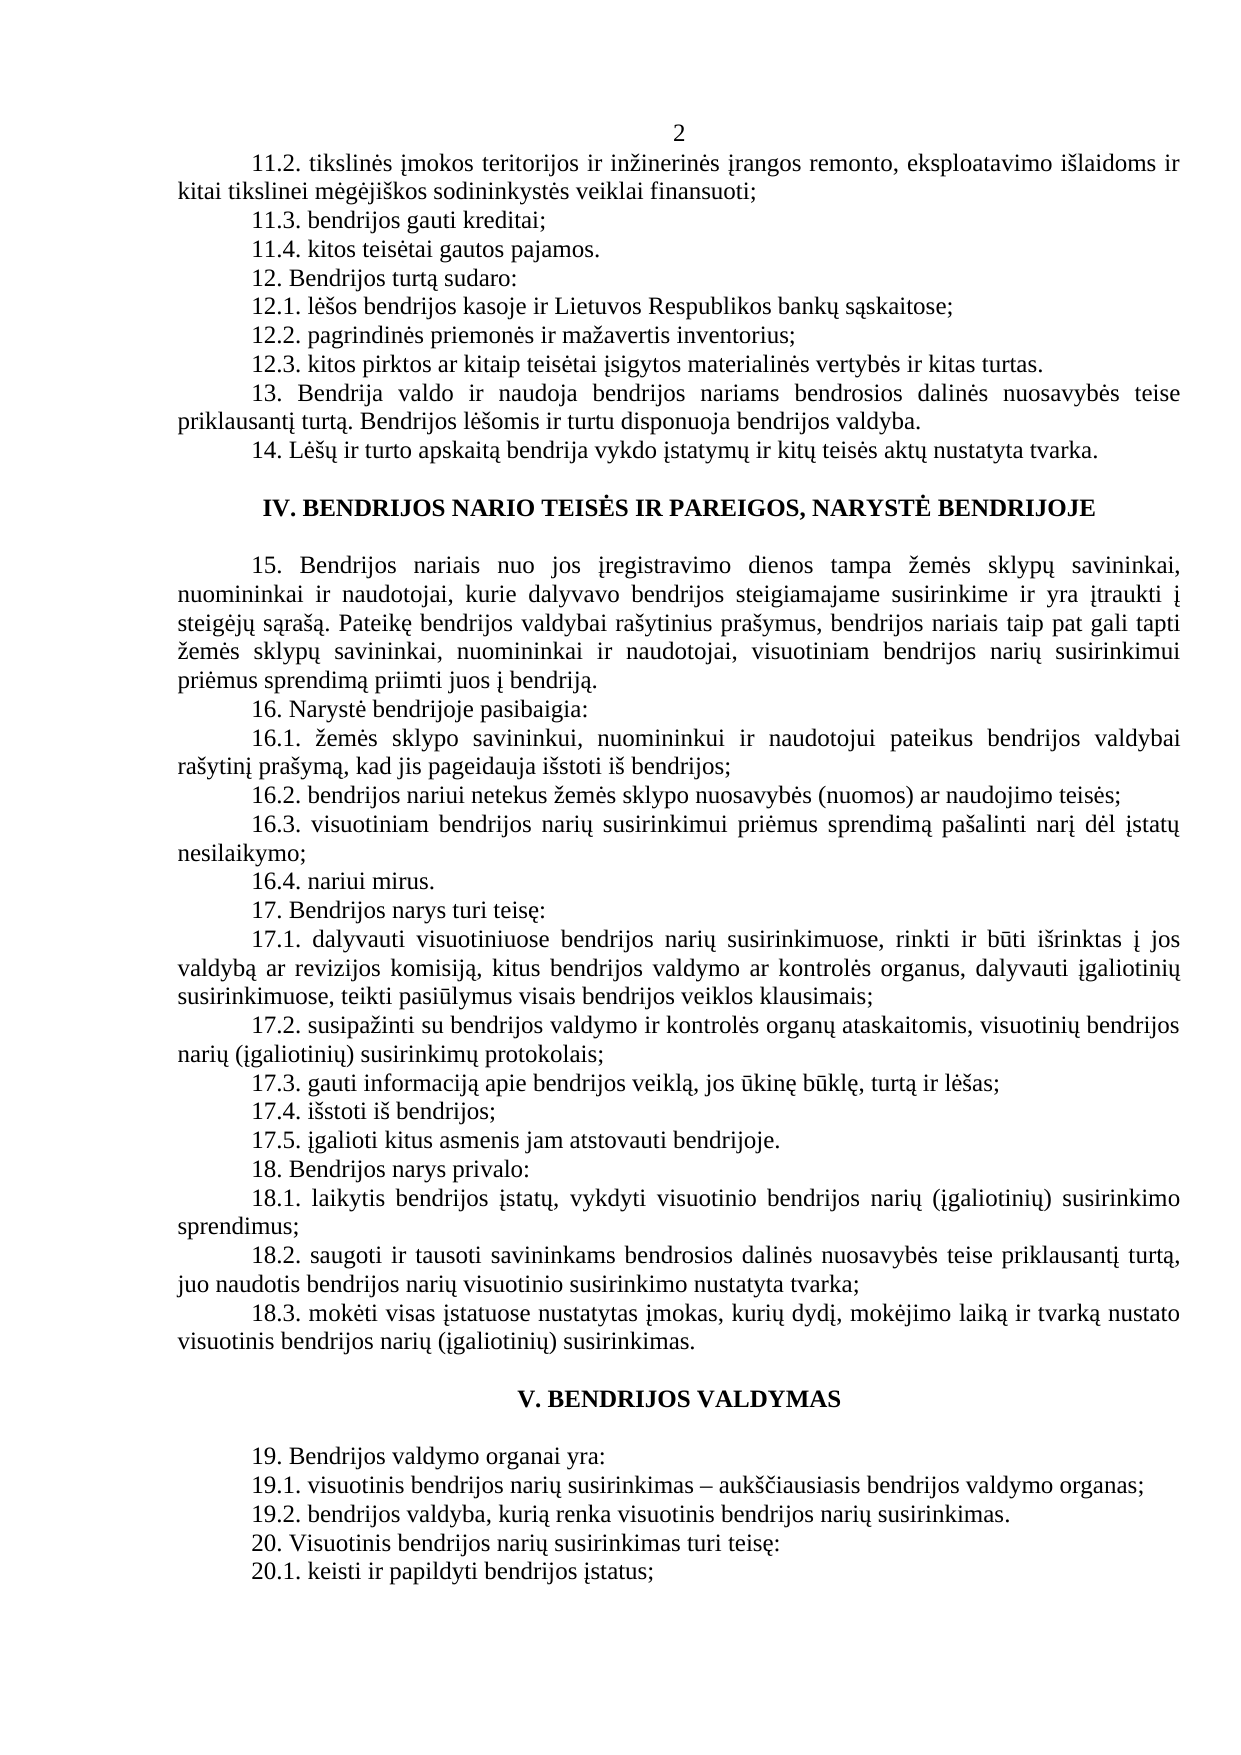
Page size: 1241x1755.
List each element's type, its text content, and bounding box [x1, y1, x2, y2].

text 17.1. dalyvauti visuotiniuose bendrijos narių susirinkimuose, rinkti ir būti išrinktas į jos valdybą ar revizijos komisiją, kitus bendrijos valdymo ar kontrolės organus, dalyvauti įgaliotinių susirinkimuose, teikti pasiūlymus visais bendrijos veiklos klausimais; [177, 924, 1181, 1010]
text 20. Visuotinis bendrijos narių susirinkimas turi teisę: [177, 1528, 1181, 1556]
text 18.3. mokėti visas įstatuose nustatytas įmokas, kurių dydį, mokėjimo laiką ir tvarką nustato visuotinis bendrijos narių (įgaliotinių) susirinkimas. [177, 1298, 1181, 1355]
text 16. Narystė bendrijoje pasibaigia: [177, 694, 1181, 723]
text 18.2. saugoti ir tausoti savininkams bendrosios dalinės nuosavybės teise priklausantį turtą, juo naudotis bendrijos narių visuotinio susirinkimo nustatyta tvarka; [177, 1240, 1181, 1298]
text IV. Bendrijos nario teisės IR pareigos, narystė bendrijoje [177, 493, 1181, 521]
text 13. Bendrija valdo ir naudoja bendrijos nariams bendrosios dalinės nuosavybės teise priklausantį turtą. Bendrijos lėšomis ir turtu disponuoja bendrijos valdyba. [177, 378, 1181, 435]
text 16.1. žemės sklypo savininkui, nuomininkui ir naudotojui pateikus bendrijos valdybai rašytinį prašymą, kad jis pageidauja išstoti iš bendrijos; [177, 723, 1181, 780]
text 17.5. įgalioti kitus asmenis jam atstovauti bendrijoje. [177, 1125, 1181, 1154]
text 17.4. išstoti iš bendrijos; [177, 1096, 1181, 1125]
text 14. Lėšų ir turto apskaitą bendrija vykdo įstatymų ir kitų teisės aktų nustatyta tvarka. [177, 435, 1181, 464]
text 19.2. bendrijos valdyba, kurią renka visuotinis bendrijos narių susirinkimas. [177, 1499, 1181, 1528]
text 18.1. laikytis bendrijos įstatų, vykdyti visuotinio bendrijos narių (įgaliotinių) susirinkimo sprendimus; [177, 1183, 1181, 1240]
text 11.4. kitos teisėtai gautos pajamos. [177, 234, 1181, 263]
text 12.1. lėšos bendrijos kasoje ir Lietuvos Respublikos bankų sąskaitose; [177, 291, 1181, 320]
text 16.2. bendrijos nariui netekus žemės sklypo nuosavybės (nuomos) ar naudojimo teisės; [177, 780, 1181, 809]
text 16.3. visuotiniam bendrijos narių susirinkimui priėmus sprendimą pašalinti narį dėl įstatų nesilaikymo; [177, 809, 1181, 866]
text 17. Bendrijos narys turi teisę: [177, 895, 1181, 924]
text 15. Bendrijos nariais nuo jos įregistravimo dienos tampa žemės sklypų savininkai, nuomininkai ir naudotojai, kurie dalyvavo bendrijos steigiamajame susirinkime ir yra įtraukti į steigėjų sąrašą. Pateikę bendrijos valdybai rašytinius prašymus, bendrijos nariais taip pat gali tapti žemės sklypų savininkai, nuomininkai ir naudotojai, visuotiniam bendrijos narių susirinkimui priėmus sprendimą priimti juos į bendriją. [177, 550, 1181, 694]
text 17.3. gauti informaciją apie bendrijos veiklą, jos ūkinę būklę, turtą ir lėšas; [177, 1068, 1181, 1096]
text 12.2. pagrindinės priemonės ir mažavertis inventorius; [177, 320, 1181, 349]
text 12. Bendrijos turtą sudaro: [177, 263, 1181, 291]
text 19. Bendrijos valdymo organai yra: [177, 1441, 1181, 1470]
text 12.3. kitos pirktos ar kitaip teisėtai įsigytos materialinės vertybės ir kitas turtas. [177, 349, 1181, 378]
text 16.4. nariui mirus. [177, 866, 1181, 895]
text 11.3. bendrijos gauti kreditai; [177, 205, 1181, 234]
text 18. Bendrijos narys privalo: [177, 1154, 1181, 1183]
text 17.2. susipažinti su bendrijos valdymo ir kontrolės organų ataskaitomis, visuotinių bendrijos narių (įgaliotinių) susirinkimų protokolais; [177, 1010, 1181, 1068]
text 19.1. visuotinis bendrijos narių susirinkimas – aukščiausiasis bendrijos valdymo organas; [177, 1470, 1181, 1499]
text V. Bendrijos valdymas [177, 1384, 1181, 1413]
text 20.1. keisti ir papildyti bendrijos įstatus; [177, 1556, 1181, 1585]
text 11.2. tikslinės įmokos teritorijos ir inžinerinės įrangos remonto, eksploatavimo išlaidoms ir kitai tikslinei mėgėjiškos sodininkystės veiklai finansuoti; [177, 148, 1181, 205]
